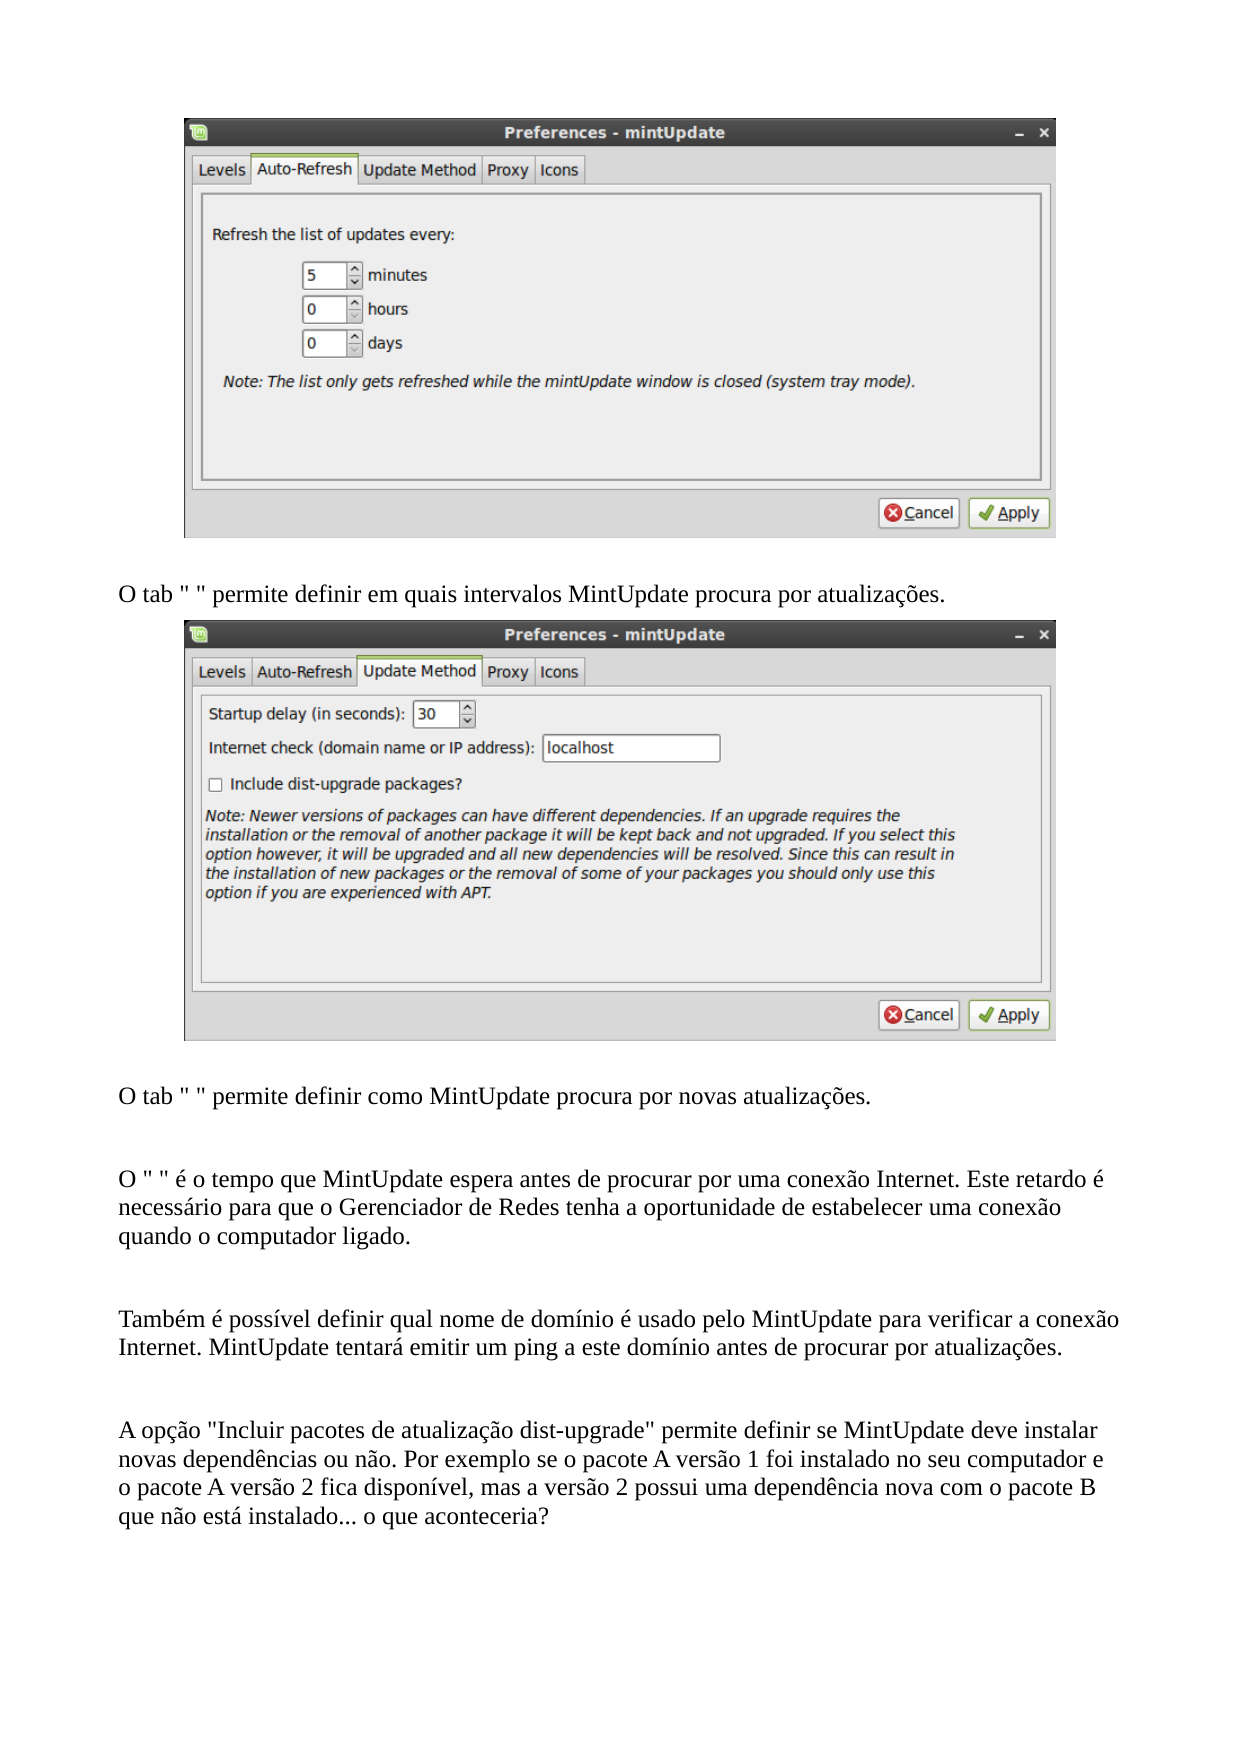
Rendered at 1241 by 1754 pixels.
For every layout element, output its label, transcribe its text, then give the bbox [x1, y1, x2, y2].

text O tab " " permite definir em quais intervalos MintUpdate procura por atualizações. [118, 579, 1122, 608]
text O tab " " permite definir como MintUpdate procura por novas atualizações. [118, 1081, 1122, 1110]
text A opção "Incluir pacotes de atualização dist-upgrade" permite definir se MintUpdate deve instalar novas dependências ou não. Por exemplo se o pacote A versão 1 foi instalado no seu computador e o pacote A versão 2 fica disponível, mas a versão 2 possui uma dependência nova com o pacote B que não está instalado... o que aconteceria? [118, 1415, 1122, 1530]
text Também é possível definir qual nome de domínio é usado pelo MintUpdate para verificar a conexão Internet. MintUpdate tentará emitir um ping a este domínio antes de procurar por atualizações. [118, 1304, 1122, 1361]
text O " " é o tempo que MintUpdate espera antes de procurar por uma conexão Internet. Este retardo é necessário para que o Gerenciador de Redes tenha a oportunidade de estabelecer uma conexão quando o computador ligado. [118, 1164, 1122, 1250]
